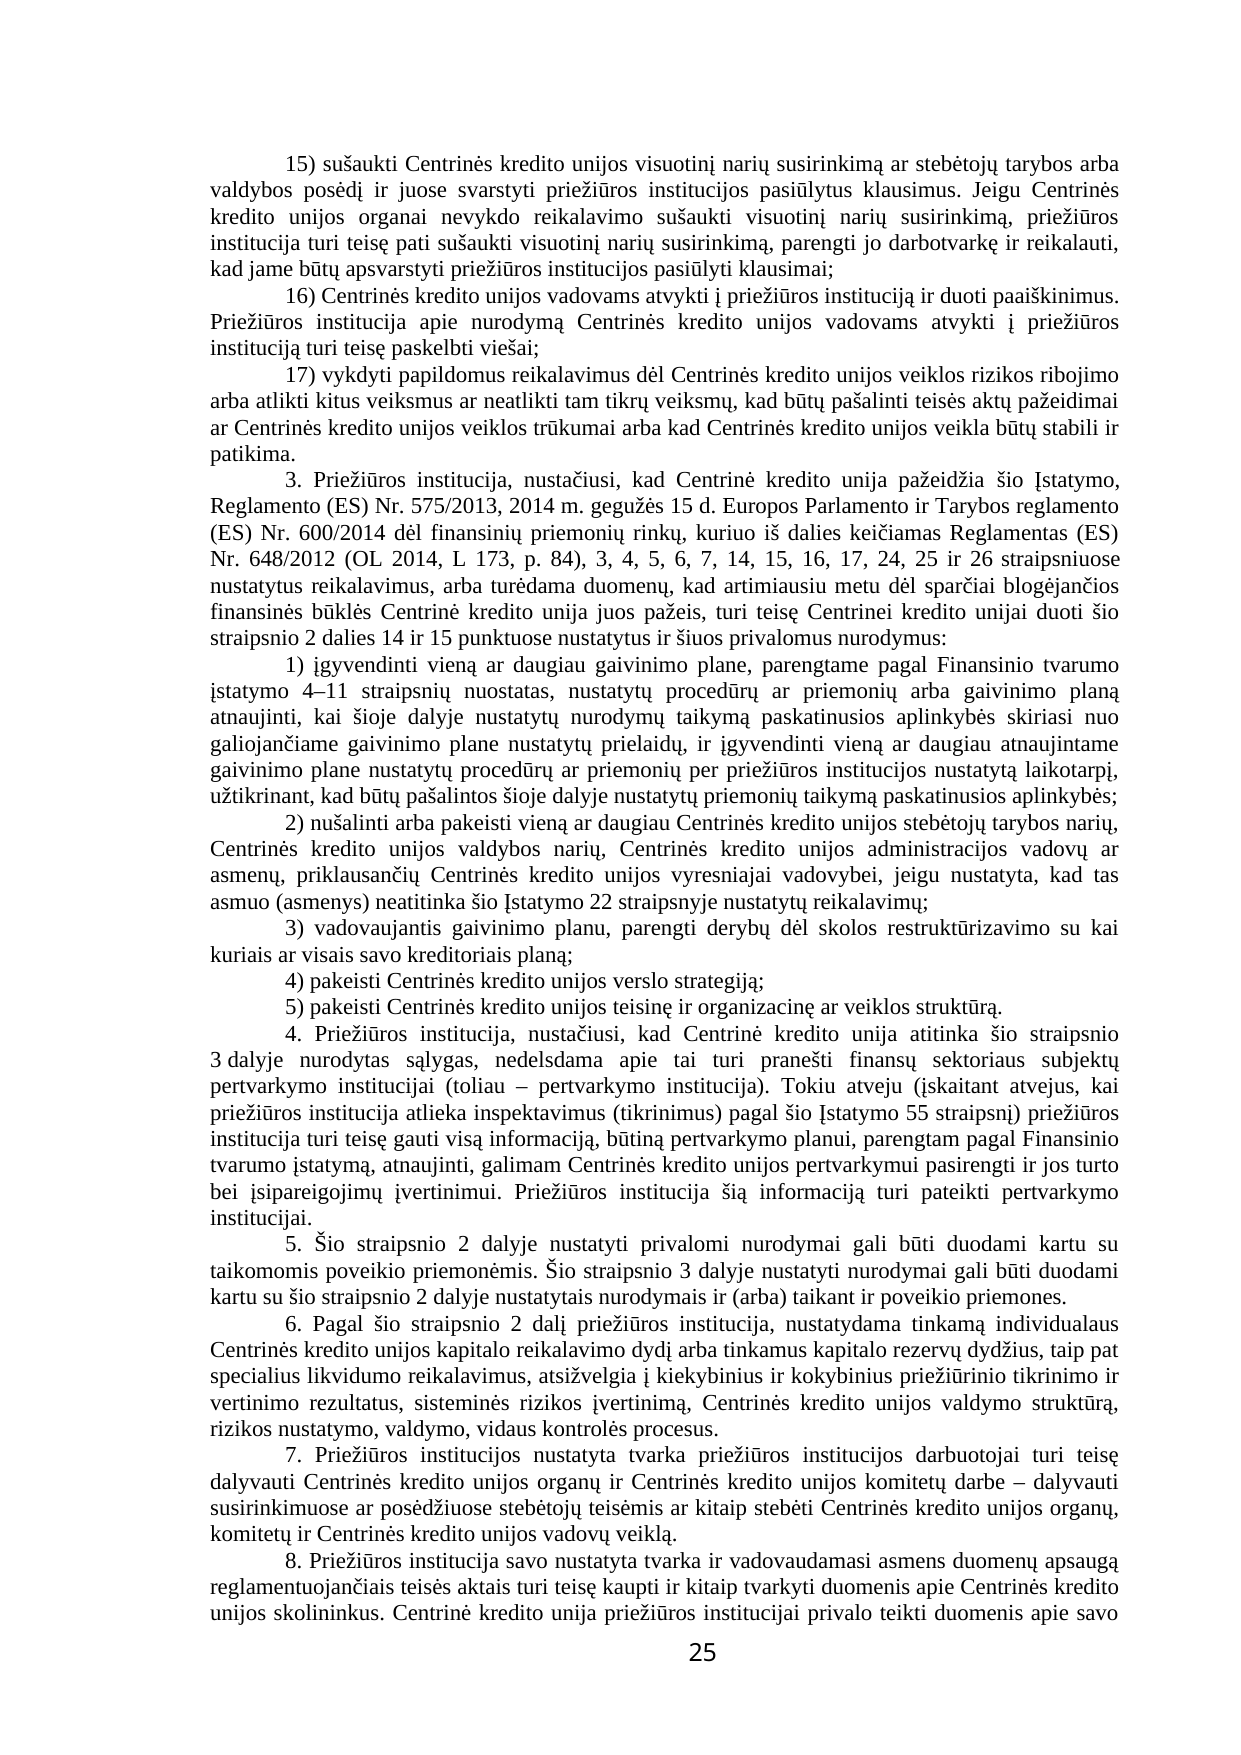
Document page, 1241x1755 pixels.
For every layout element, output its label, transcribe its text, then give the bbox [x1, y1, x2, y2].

text 5. Šio straipsnio 2 dalyje nustatyti privalomi nurodymai gali būti duodami kartu su taikomomis poveikio priemonėmis. Šio straipsnio 3 dalyje nustatyti nurodymai gali būti duodami kartu su šio straipsnio 2 dalyje nustatytais nurodymais ir (arba) taikant ir poveikio priemones. [210, 1231, 1120, 1309]
text 17) vykdyti papildomus reikalavimus dėl Centrinės kredito unijos veiklos rizikos ribojimo arba atlikti kitus veiksmus ar neatlikti tam tikrų veiksmų, kad būtų pašalinti teisės aktų pažeidimai ar Centrinės kredito unijos veiklos trūkumai arba kad Centrinės kredito unijos veikla būtų stabili ir patikima. [210, 361, 1120, 466]
text 15) sušaukti Centrinės kredito unijos visuotinį narių susirinkimą ar stebėtojų tarybos arba valdybos posėdį ir juose svarstyti priežiūros institucijos pasiūlytus klausimus. Jeigu Centrinės kredito unijos organai nevykdo reikalavimo sušaukti visuotinį narių susirinkimą, priežiūros institucija turi teisę pati sušaukti visuotinį narių susirinkimą, parengti jo darbotvarkę ir reikalauti, kad jame būtų apsvarstyti priežiūros institucijos pasiūlyti klausimai; [210, 150, 1120, 282]
text 7. Priežiūros institucijos nustatyta tvarka priežiūros institucijos darbuotojai turi teisę dalyvauti Centrinės kredito unijos organų ir Centrinės kredito unijos komitetų darbe – dalyvauti susirinkimuose ar posėdžiuose stebėtojų teisėmis ar kitaip stebėti Centrinės kredito unijos organų, komitetų ir Centrinės kredito unijos vadovų veiklą. [210, 1441, 1120, 1547]
text 4. Priežiūros institucija, nustačiusi, kad Centrinė kredito unija atitinka šio straipsnio 3 dalyje nurodytas sąlygas, nedelsdama apie tai turi pranešti finansų sektoriaus subjektų pertvarkymo institucijai (toliau – pertvarkymo institucija). Tokiu atveju (įskaitant atvejus, kai priežiūros institucija atlieka inspektavimus (tikrinimus) pagal šio Įstatymo 55 straipsnį) priežiūros institucija turi teisę gauti visą informaciją, būtiną pertvarkymo planui, parengtam pagal Finansinio tvarumo įstatymą, atnaujinti, galimam Centrinės kredito unijos pertvarkymui pasirengti ir jos turto bei įsipareigojimų įvertinimui. Priežiūros institucija šią informaciją turi pateikti pertvarkymo institucijai. [210, 1020, 1120, 1231]
text 3) vadovaujantis gaivinimo planu, parengti derybų dėl skolos restruktūrizavimo su kai kuriais ar visais savo kreditoriais planą; [210, 914, 1120, 967]
text 6. Pagal šio straipsnio 2 dalį priežiūros institucija, nustatydama tinkamą individualaus Centrinės kredito unijos kapitalo reikalavimo dydį arba tinkamus kapitalo rezervų dydžius, taip pat specialius likvidumo reikalavimus, atsižvelgia į kiekybinius ir kokybinius priežiūrinio tikrinimo ir vertinimo rezultatus, sisteminės rizikos įvertinimą, Centrinės kredito unijos valdymo struktūrą, rizikos nustatymo, valdymo, vidaus kontrolės procesus. [210, 1309, 1120, 1441]
text 2) nušalinti arba pakeisti vieną ar daugiau Centrinės kredito unijos stebėtojų tarybos narių, Centrinės kredito unijos valdybos narių, Centrinės kredito unijos administracijos vadovų ar asmenų, priklausančių Centrinės kredito unijos vyresniajai vadovybei, jeigu nustatyta, kad tas asmuo (asmenys) neatitinka šio Įstatymo 22 straipsnyje nustatytų reikalavimų; [210, 809, 1120, 914]
text 3. Priežiūros institucija, nustačiusi, kad Centrinė kredito unija pažeidžia šio Įstatymo, Reglamento (ES) Nr. 575/2013, 2014 m. gegužės 15 d. Europos Parlamento ir Tarybos reglamento (ES) Nr. 600/2014 dėl finansinių priemonių rinkų, kuriuo iš dalies keičiamas Reglamentas (ES) Nr. 648/2012 (OL 2014, L 173, p. 84), 3, 4, 5, 6, 7, 14, 15, 16, 17, 24, 25 ir 26 straipsniuose nustatytus reikalavimus, arba turėdama duomenų, kad artimiausiu metu dėl sparčiai blogėjančios finansinės būklės Centrinė kredito unija juos pažeis, turi teisę Centrinei kredito unijai duoti šio straipsnio 2 dalies 14 ir 15 punktuose nustatytus ir šiuos privalomus nurodymus: [210, 466, 1120, 651]
text 8. Priežiūros institucija savo nustatyta tvarka ir vadovaudamasi asmens duomenų apsaugą reglamentuojančiais teisės aktais turi teisę kaupti ir kitaip tvarkyti duomenis apie Centrinės kredito unijos skolininkus. Centrinė kredito unija priežiūros institucijai privalo teikti duomenis apie savo [210, 1547, 1120, 1626]
text 4) pakeisti Centrinės kredito unijos verslo strategiją; [210, 967, 1120, 993]
text 1) įgyvendinti vieną ar daugiau gaivinimo plane, parengtame pagal Finansinio tvarumo įstatymo 4–11 straipsnių nuostatas, nustatytų procedūrų ar priemonių arba gaivinimo planą atnaujinti, kai šioje dalyje nustatytų nurodymų taikymą paskatinusios aplinkybės skiriasi nuo galiojančiame gaivinimo plane nustatytų prielaidų, ir įgyvendinti vieną ar daugiau atnaujintame gaivinimo plane nustatytų procedūrų ar priemonių per priežiūros institucijos nustatytą laikotarpį, užtikrinant, kad būtų pašalintos šioje dalyje nustatytų priemonių taikymą paskatinusios aplinkybės; [210, 651, 1120, 809]
text 16) Centrinės kredito unijos vadovams atvykti į priežiūros instituciją ir duoti paaiškinimus. Priežiūros institucija apie nurodymą Centrinės kredito unijos vadovams atvykti į priežiūros instituciją turi teisę paskelbti viešai; [210, 282, 1120, 361]
text 5) pakeisti Centrinės kredito unijos teisinę ir organizacinę ar veiklos struktūrą. [210, 993, 1120, 1020]
